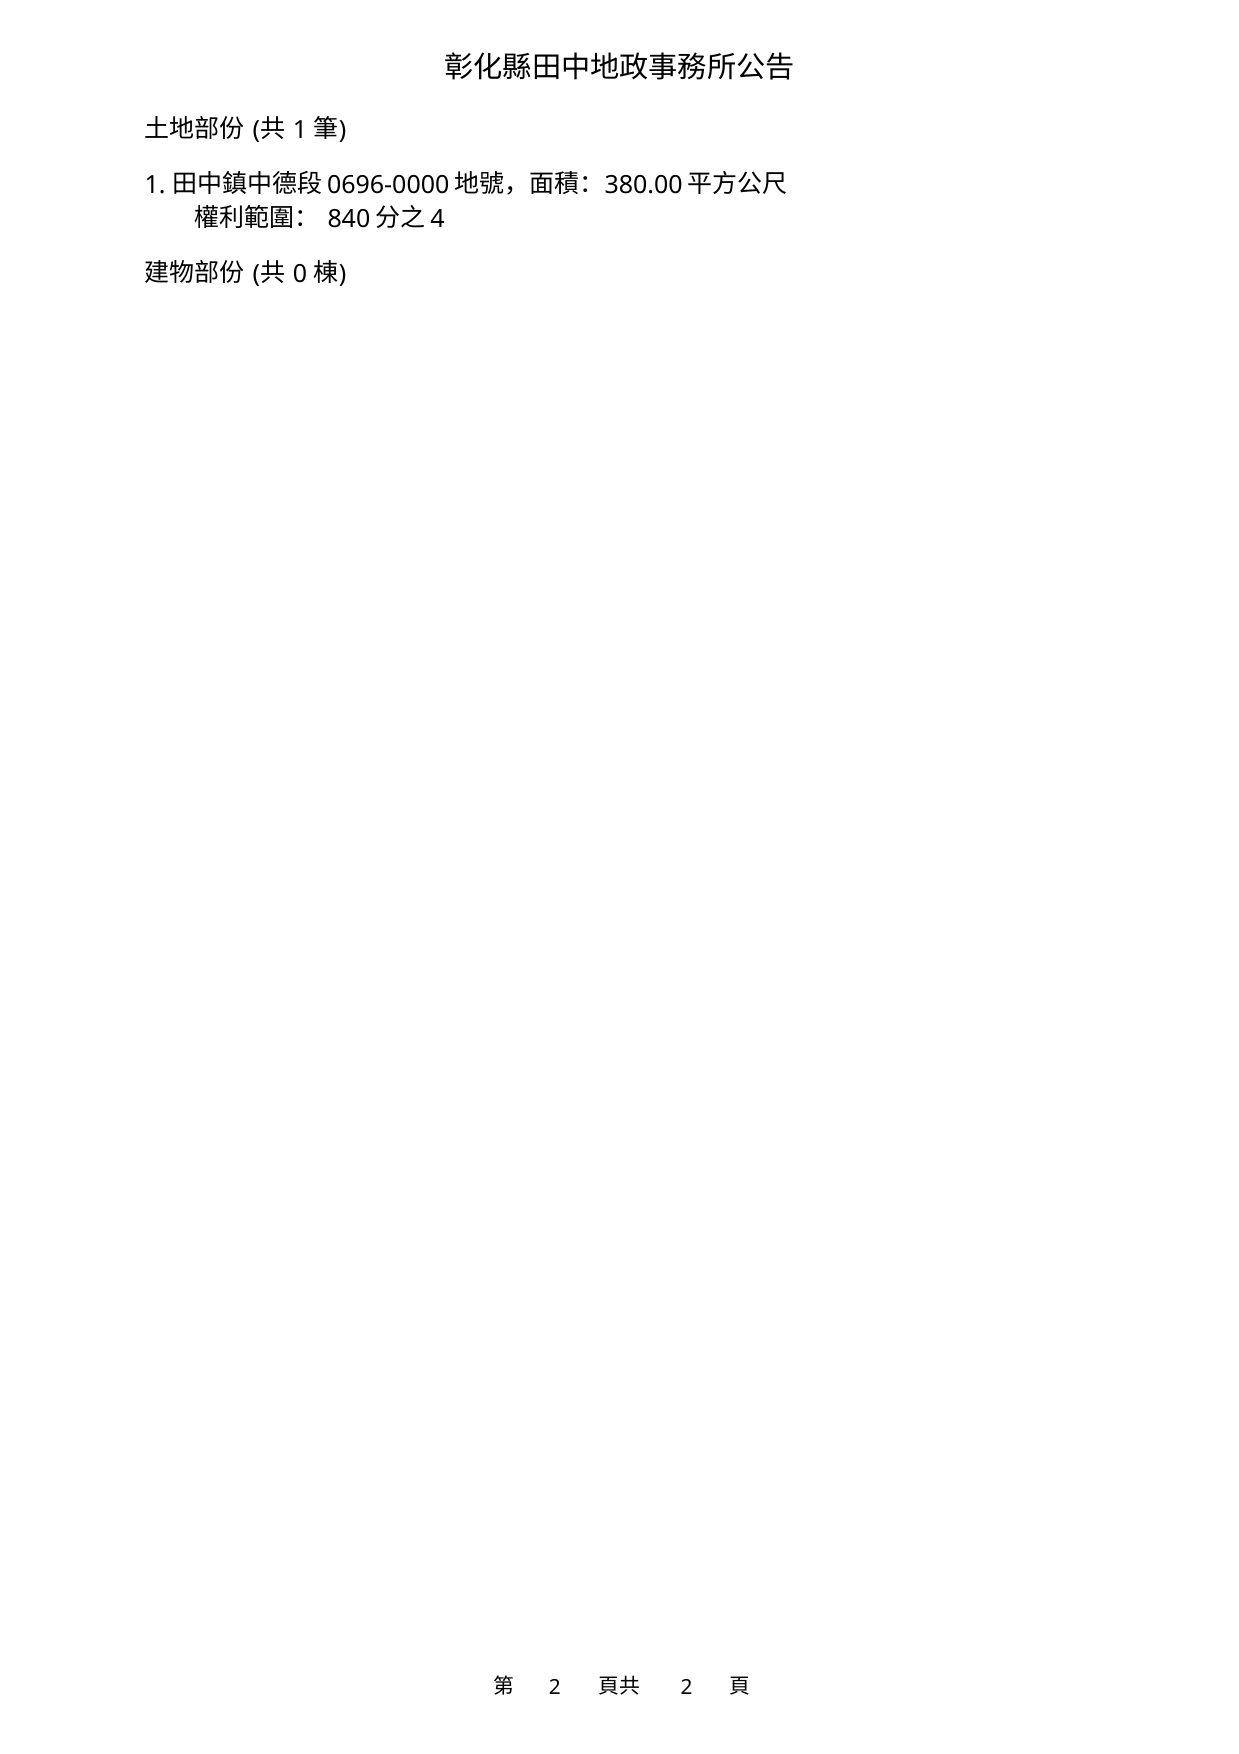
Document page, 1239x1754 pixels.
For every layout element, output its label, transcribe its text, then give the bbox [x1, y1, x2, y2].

table_header [585, 0, 653, 41]
table_header [653, 0, 719, 41]
table_cell [0, 41, 62, 94]
table_cell 1. 田中鎮中德段0696-0000地號，面積：380.00平方公尺 權利範圍： 840分之4 [62, 166, 1177, 238]
table_cell [0, 166, 62, 238]
table_cell [0, 239, 62, 310]
table_cell [1177, 166, 1239, 238]
table_cell 彰化縣田中地政事務所公告 [62, 41, 1177, 94]
table_header [760, 0, 1177, 41]
table_cell [0, 95, 62, 166]
table_cell [1177, 239, 1239, 310]
table_cell [760, 1666, 1177, 1707]
table_cell 2 [653, 1666, 719, 1707]
table_cell [0, 1666, 62, 1707]
table_cell [760, 310, 1177, 1666]
table_header [524, 0, 585, 41]
table_cell 建物部份 (共 0 棟) [62, 239, 1177, 310]
table_cell [585, 310, 653, 1666]
table_cell [1177, 310, 1239, 1666]
table_header [62, 0, 483, 41]
table_header [1177, 0, 1239, 41]
table_cell [62, 1666, 483, 1707]
table_header [0, 0, 62, 41]
table_cell 頁 [720, 1666, 760, 1707]
table_cell [653, 310, 719, 1666]
table_cell [1177, 41, 1239, 94]
table_cell [483, 310, 523, 1666]
table_cell [720, 310, 760, 1666]
table_cell [62, 310, 483, 1666]
table_cell [1177, 95, 1239, 166]
table_cell [524, 310, 585, 1666]
table_cell 頁共 [585, 1666, 653, 1707]
table_cell 第 [483, 1666, 523, 1707]
table_cell 2 [524, 1666, 585, 1707]
table_cell 土地部份 (共 1 筆) [62, 95, 1177, 166]
table_cell [1177, 1666, 1239, 1707]
table_header [483, 0, 523, 41]
table_header [720, 0, 760, 41]
table_cell [0, 310, 62, 1666]
